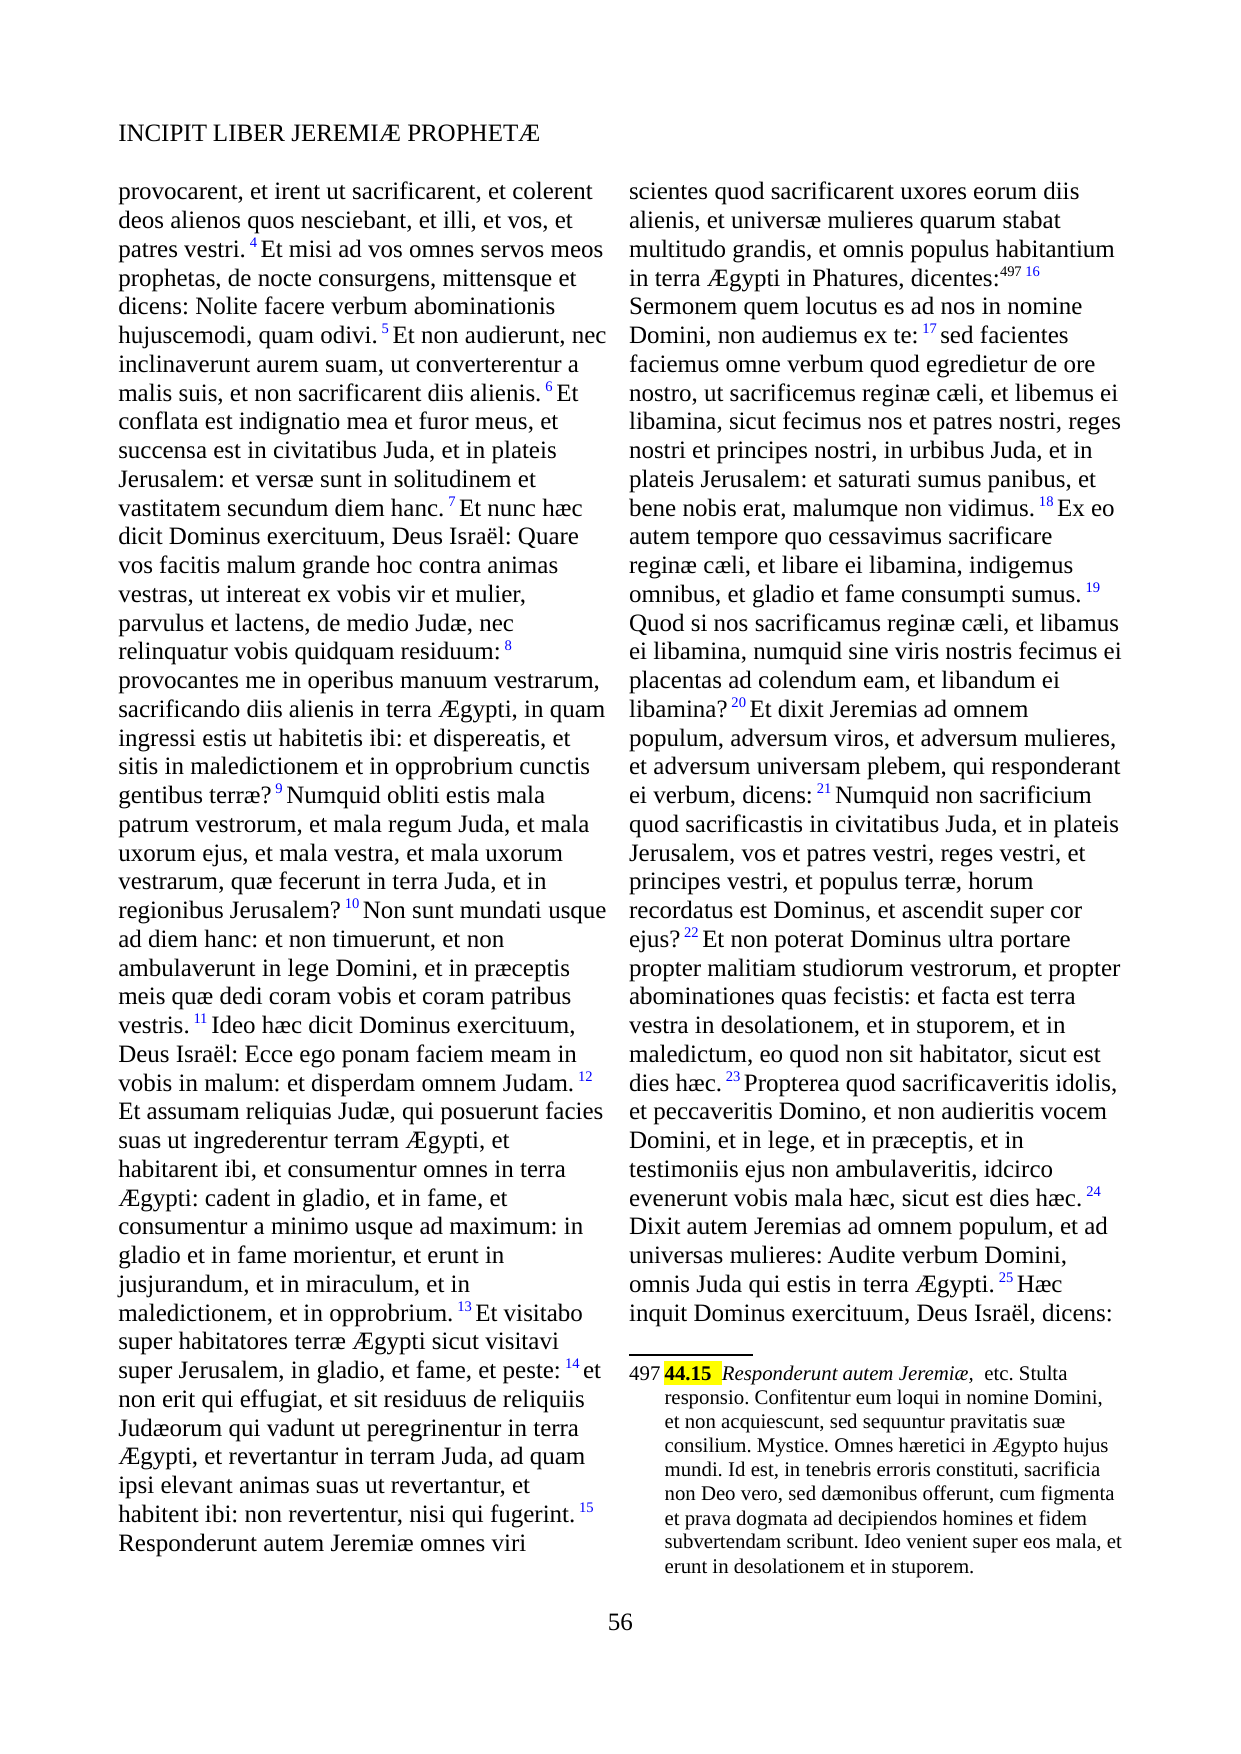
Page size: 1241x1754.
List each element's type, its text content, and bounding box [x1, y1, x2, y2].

text scientes quod sacrificarent uxores eorum diis alienis, et universæ mulieres quarum stabat multitudo grandis, et omnis populus habitantium in terra Ægypti in Phatures, dicentes: 16 Sermonem quem locutus es ad nos in nomine Domini, non audiemus ex te: 17 sed facientes faciemus omne verbum quod egredietur de ore nostro, ut sacrificemus reginæ cæli, et libemus ei libamina, sicut fecimus nos et patres nostri, reges nostri et principes nostri, in urbibus Juda, et in plateis Jerusalem: et saturati sumus panibus, et bene nobis erat, malumque non vidimus. 18 Ex eo autem tempore quo cessavimus sacrificare reginæ cæli, et libare ei libamina, indigemus omnibus, et gladio et fame consumpti sumus. 19 Quod si nos sacrificamus reginæ cæli, et libamus ei libamina, numquid sine viris nostris fecimus ei placentas ad colendum eam, et libandum ei libamina? 20 Et dixit Jeremias ad omnem populum, adversum viros, et adversum mulieres, et adversum universam plebem, qui responderant ei verbum, dicens: 21 Numquid non sacrificium quod sacrificastis in civitatibus Juda, et in plateis Jerusalem, vos et patres vestri, reges vestri, et principes vestri, et populus terræ, horum recordatus est Dominus, et ascendit super cor ejus? 22 Et non poterat Dominus ultra portare propter malitiam studiorum vestrorum, et propter abominationes quas fecistis: et facta est terra vestra in desolationem, et in stuporem, et in maledictum, eo quod non sit habitator, sicut est dies hæc. 23 Propterea quod sacrificaveritis idolis, et peccaveritis Domino, et non audieritis vocem Domini, et in lege, et in præceptis, et in testimoniis ejus non ambulaveritis, idcirco evenerunt vobis mala hæc, sicut est dies hæc. 24 Dixit autem Jeremias ad omnem populum, et ad universas mulieres: Audite verbum Domini, omnis Juda qui estis in terra Ægypti. 25 Hæc inquit Dominus exercituum, Deus Israël, dicens: [629, 176, 1122, 1326]
text 44.15 Responderunt autem Jeremiæ, etc. Stulta responsio. Confitentur eum loqui in nomine Domini, et non acquiescunt, sed sequuntur pravitatis suæ consilium. Mystice. Omnes hæretici in Ægypto hujus mundi. Id est, in tenebris erroris constituti, sacrificia non Deo vero, sed dæmonibus offerunt, cum figmenta et prava dogmata ad decipiendos homines et fidem subvertendam scribunt. Ideo venient super eos mala, et erunt in desolationem et in stuporem. [629, 1361, 1122, 1578]
text provocarent, et irent ut sacrificarent, et colerent deos alienos quos nesciebant, et illi, et vos, et patres vestri. 4 Et misi ad vos omnes servos meos prophetas, de nocte consurgens, mittensque et dicens: Nolite facere verbum abominationis hujuscemodi, quam odivi. 5 Et non audierunt, nec inclinaverunt aurem suam, ut converterentur a malis suis, et non sacrificarent diis alienis. 6 Et conflata est indignatio mea et furor meus, et succensa est in civitatibus Juda, et in plateis Jerusalem: et versæ sunt in solitudinem et vastitatem secundum diem hanc. 7 Et nunc hæc dicit Dominus exercituum, Deus Israël: Quare vos facitis malum grande hoc contra animas vestras, ut intereat ex vobis vir et mulier, parvulus et lactens, de medio Judæ, nec relinquatur vobis quidquam residuum: 8 provocantes me in operibus manuum vestrarum, sacrificando diis alienis in terra Ægypti, in quam ingressi estis ut habitetis ibi: et dispereatis, et sitis in maledictionem et in opprobrium cunctis gentibus terræ? 9 Numquid obliti estis mala patrum vestrorum, et mala regum Juda, et mala uxorum ejus, et mala vestra, et mala uxorum vestrarum, quæ fecerunt in terra Juda, et in regionibus Jerusalem? 10 Non sunt mundati usque ad diem hanc: et non timuerunt, et non ambulaverunt in lege Domini, et in præceptis meis quæ dedi coram vobis et coram patribus vestris. 11 Ideo hæc dicit Dominus exercituum, Deus Israël: Ecce ego ponam faciem meam in vobis in malum: et disperdam omnem Judam. 12 Et assumam reliquias Judæ, qui posuerunt facies suas ut ingrederentur terram Ægypti, et habitarent ibi, et consumentur omnes in terra Ægypti: cadent in gladio, et in fame, et consumentur a minimo usque ad maximum: in gladio et in fame morientur, et erunt in jusjurandum, et in miraculum, et in maledictionem, et in opprobrium. 13 Et visitabo super habitatores terræ Ægypti sicut visitavi super Jerusalem, in gladio, et fame, et peste: 14 et non erit qui effugiat, et sit residuus de reliquiis Judæorum qui vadunt ut peregrinentur in terra Ægypti, et revertantur in terram Juda, ad quam ipsi elevant animas suas ut revertantur, et habitent ibi: non revertentur, nisi qui fugerint. 15 Responderunt autem Jeremiæ omnes viri [118, 176, 611, 1556]
